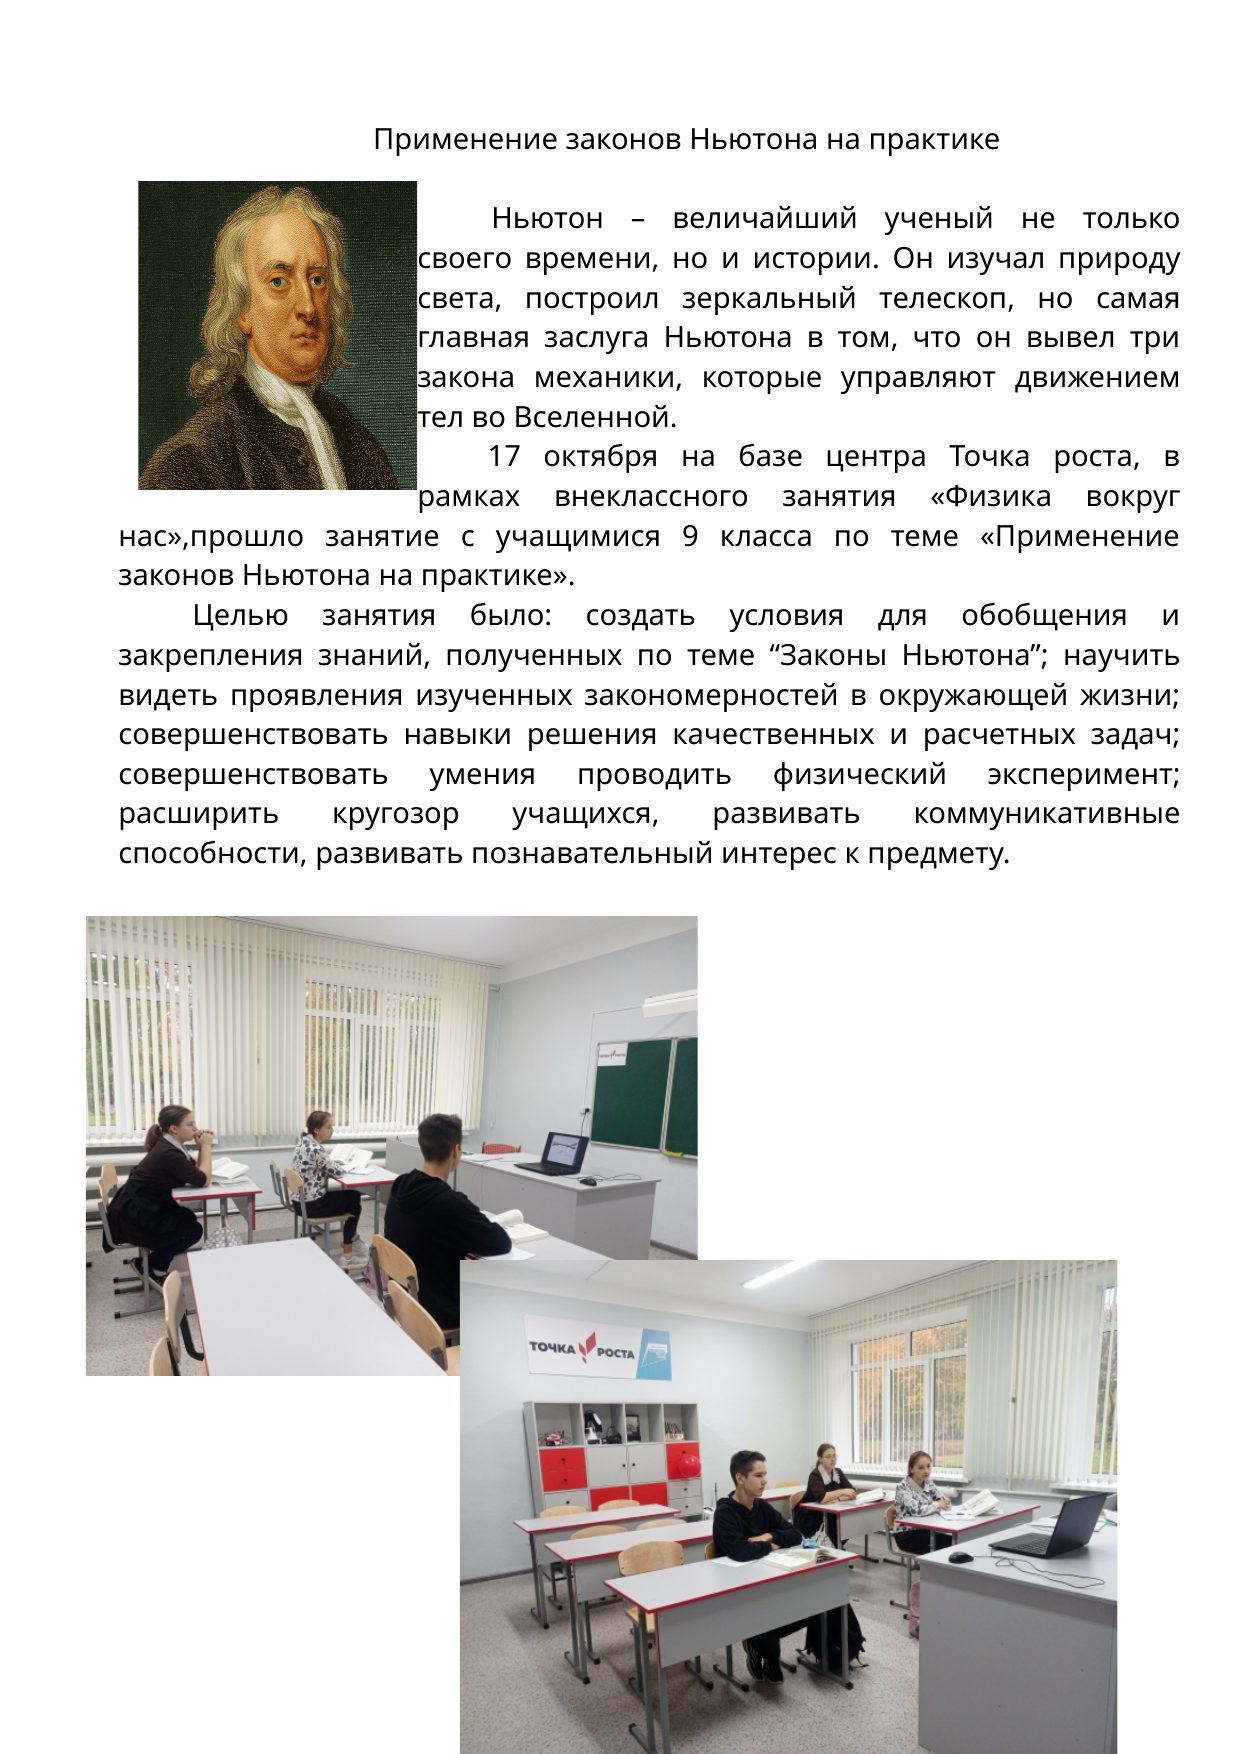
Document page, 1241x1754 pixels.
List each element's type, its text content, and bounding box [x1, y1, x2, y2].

picture [138, 181, 418, 490]
text Применение законов Ньютона на практике [118, 118, 1181, 158]
text Целью занятия было: создать условия для обобщения и закрепления знаний, полученных по теме “Законы Ньютона”; научить видеть проявления изученных закономерностей в окружающей жизни; совершенствовать навыки решения качественных и расчетных задач; совершенствовать умения проводить физический эксперимент; расширить кругозор учащихся, развивать коммуникативные способности, развивать познавательный интерес к предмету. [118, 594, 1181, 872]
text 17 октября на базе центра Точка роста, в рамках внеклассного занятия «Физика вокруг нас»,прошло занятие с учащимися 9 класса по теме «Применение законов Ньютона на практике». [118, 436, 1181, 594]
text Ньютон – величайший ученый не только своего времени, но и истории. Он изучал природу света, построил зеркальный телескоп, но самая главная заслуга Ньютона в том, что он вывел три закона механики, которые управляют движением тел во Вселенной. [418, 197, 1181, 436]
picture [85, 916, 1118, 1754]
